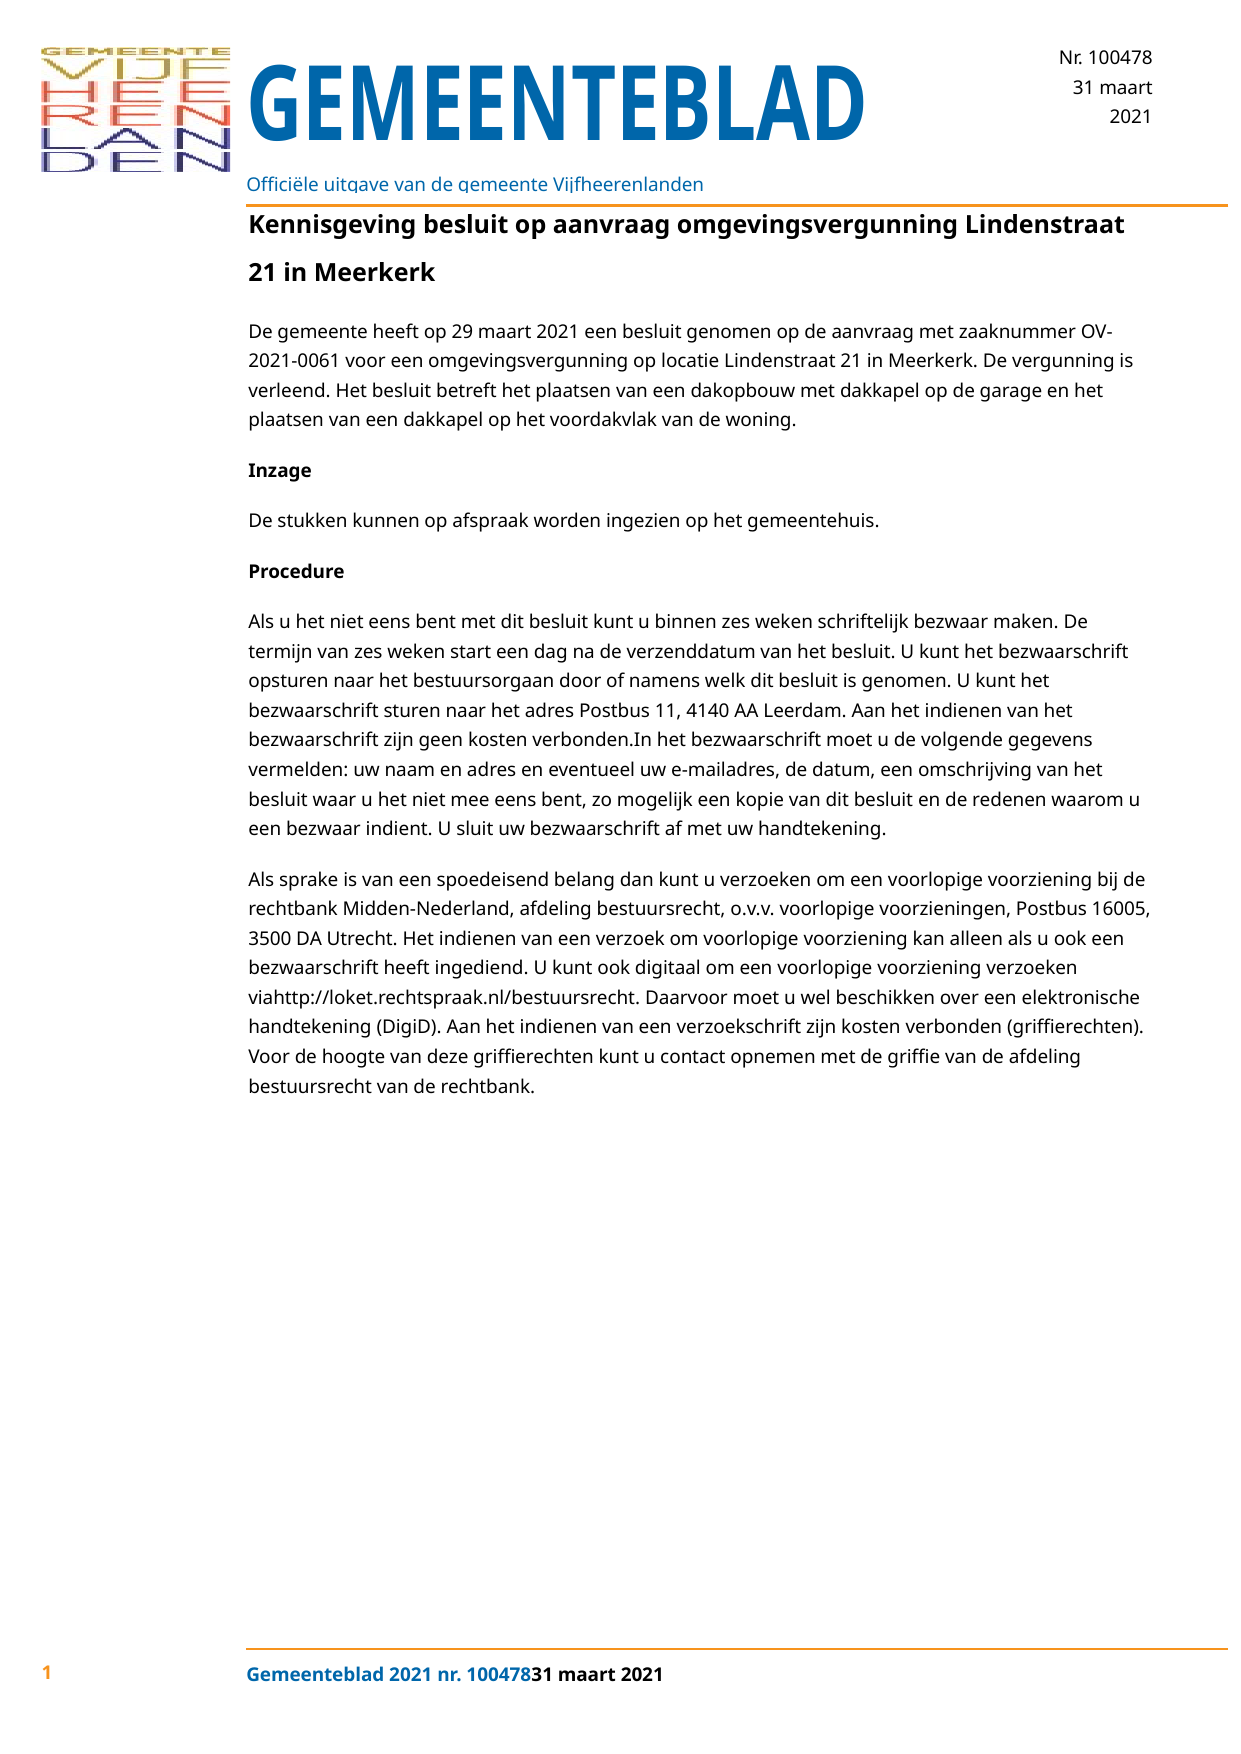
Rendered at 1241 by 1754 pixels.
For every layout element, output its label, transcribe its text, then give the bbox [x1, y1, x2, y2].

text Procedure [248, 558, 1152, 584]
picture [41, 47, 231, 172]
text De gemeente heeft op 29 maart 2021 een besluit genomen op de aanvraag met zaaknummer OV-2021-0061 voor een omgevingsvergunning op locatie Lindenstraat 21 in Meerkerk. De vergunning is verleend. Het besluit betreft het plaatsen van een dakopbouw met dakkapel op de garage en het plaatsen van een dakkapel op het voordakvlak van de woning. [248, 318, 1152, 432]
text Inzage [248, 457, 1152, 483]
text Als sprake is van een spoedeisend belang dan kunt u verzoeken om een voorlopige voorziening bij de rechtbank Midden-Nederland, afdeling bestuursrecht, o.v.v. voorlopige voorzieningen, Postbus 16005, 3500 DA Utrecht. Het indienen van een verzoek om voorlopige voorziening kan alleen als u ook een bezwaarschrift heeft ingediend. U kunt ook digitaal om een voorlopige voorziening verzoeken viahttp://loket.rechtspraak.nl/bestuursrecht. Daarvoor moet u wel beschikken over een elektronische handtekening (DigiD). Aan het indienen van een verzoekschrift zijn kosten verbonden (griffierechten). Voor de hoogte van deze griffierechten kunt u contact opnemen met de griffie van de afdeling bestuursrecht van de rechtbank. [248, 866, 1152, 1099]
text Kennisgeving besluit op aanvraag omgevingsvergunning Lindenstraat 21 in Meerkerk [248, 207, 1152, 288]
text De stukken kunnen op afspraak worden ingezien op het gemeentehuis. [248, 507, 1152, 533]
text Als u het niet eens bent met dit besluit kunt u binnen zes weken schriftelijk bezwaar maken. De termijn van zes weken start een dag na de verzenddatum van het besluit. U kunt het bezwaarschrift opsturen naar het bestuursorgaan door of namens welk dit besluit is genomen. U kunt het bezwaarschrift sturen naar het adres Postbus 11, 4140 AA Leerdam. Aan het indienen van het bezwaarschrift zijn geen kosten verbonden.In het bezwaarschrift moet u de volgende gegevens vermelden: uw naam en adres en eventueel uw e-mailadres, de datum, een omschrijving van het besluit waar u het niet mee eens bent, zo mogelijk een kopie van dit besluit en de redenen waarom u een bezwaar indient. U sluit uw bezwaarschrift af met uw handtekening. [248, 608, 1152, 841]
